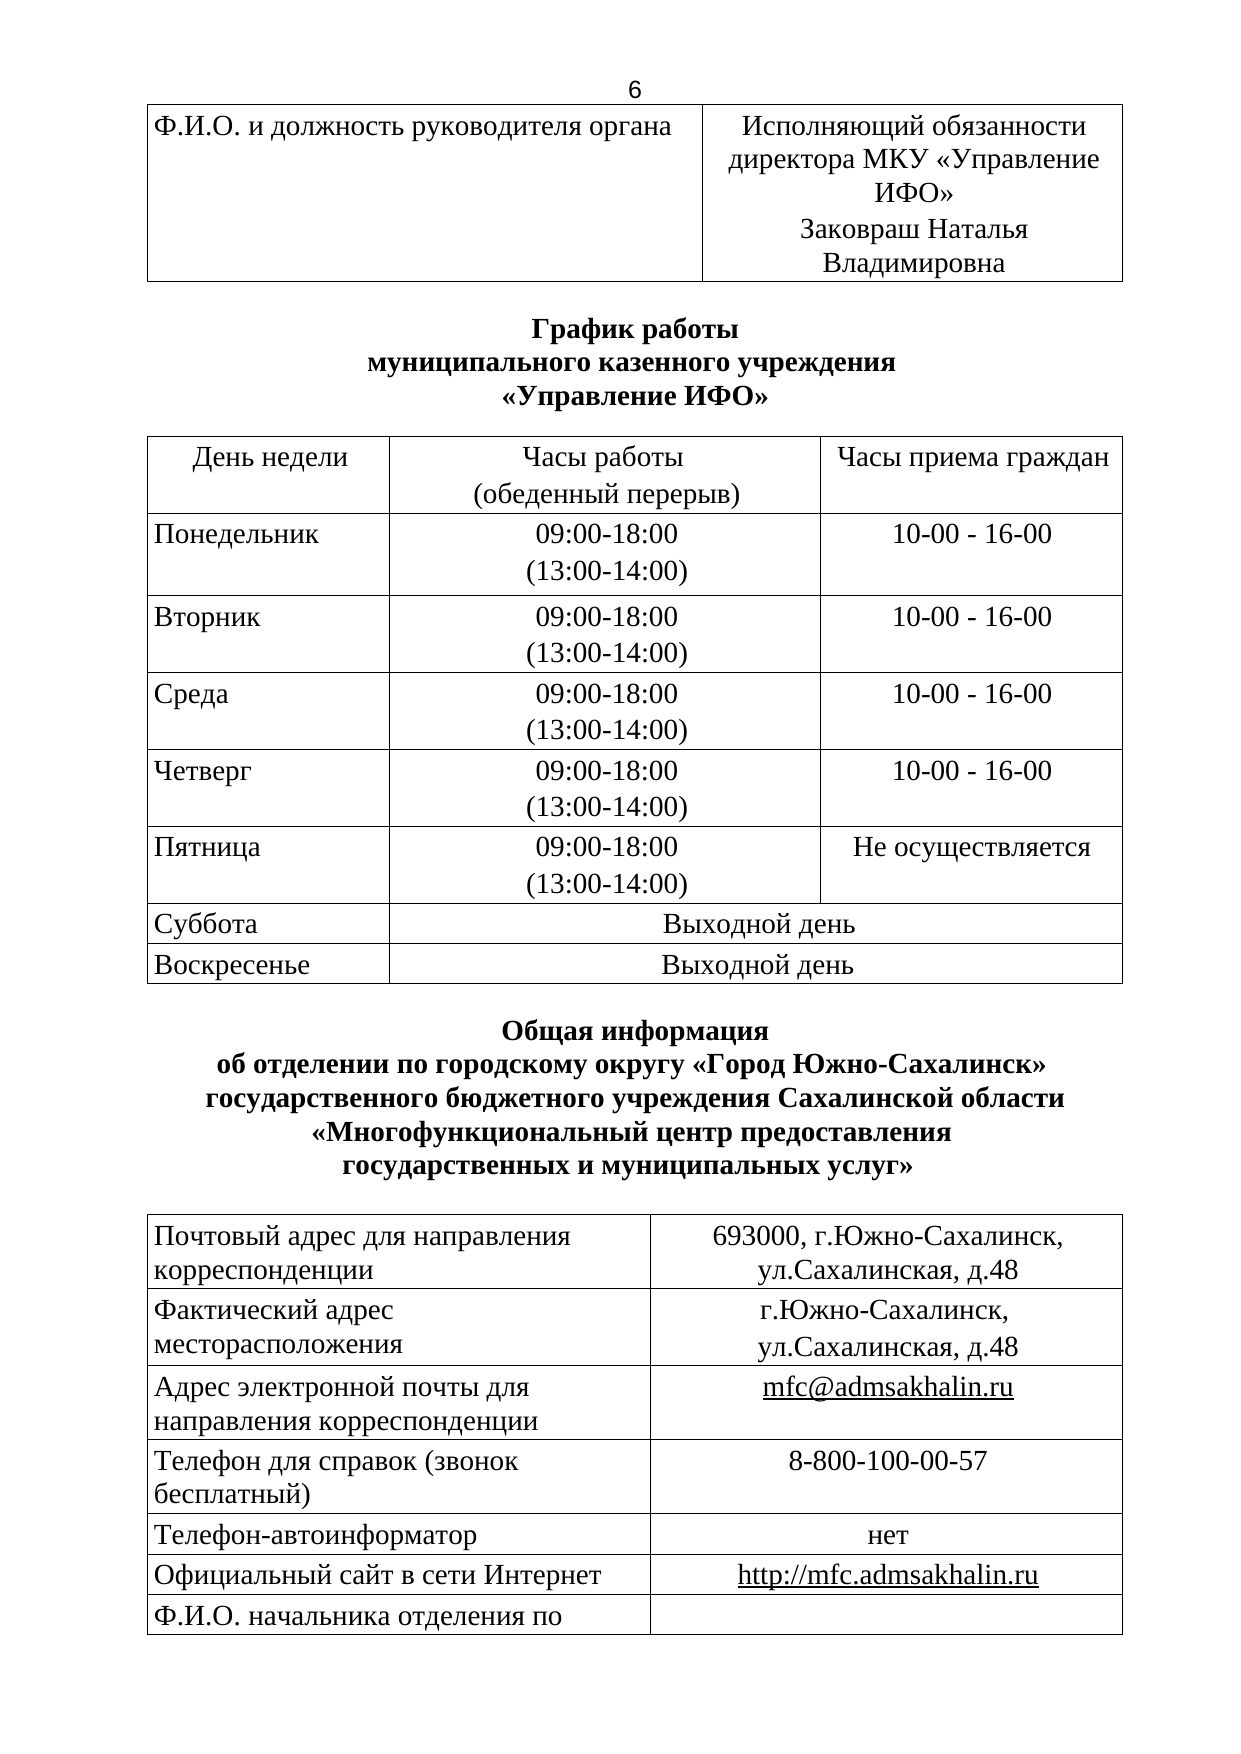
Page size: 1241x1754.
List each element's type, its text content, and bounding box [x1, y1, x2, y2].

table_cell Вторник [148, 596, 389, 672]
table_cell 09:00-18:00 (13:00-14:00) [390, 514, 820, 595]
table_cell Пятница [148, 827, 389, 902]
table_cell Суббота [148, 904, 389, 943]
table_cell mfc@admsakhalin.ru [651, 1366, 1122, 1439]
text государственных и муниципальных услуг» [148, 1147, 1123, 1181]
table_header Часы работы (обеденный перерыв) [390, 437, 820, 512]
table_cell 09:00-18:00 (13:00-14:00) [390, 596, 820, 672]
table_header День недели [148, 437, 389, 512]
table_cell Ф.И.О. и должность руководителя органа [148, 105, 702, 281]
table_cell Телефон-автоинформатор [148, 1514, 650, 1553]
text Общая информация [148, 1013, 1123, 1047]
table_cell Понедельник [148, 514, 389, 595]
table_cell Выходной день [390, 944, 1122, 983]
table_cell Выходной день [390, 904, 1122, 943]
table_cell Фактический адрес месторасположения [148, 1289, 650, 1365]
text муниципального казенного учреждения [148, 344, 1123, 378]
table_cell Не осуществляется [821, 827, 1122, 902]
table_cell 09:00-18:00 (13:00-14:00) [390, 827, 820, 902]
table_cell 09:00-18:00 (13:00-14:00) [390, 750, 820, 826]
table_cell Воскресенье [148, 944, 389, 983]
text «Управление ИФО» [148, 378, 1123, 412]
text об отделении по городскому округу «Город Южно-Сахалинск» [148, 1047, 1123, 1080]
text График работы [148, 311, 1123, 344]
table_cell Ф.И.О. начальника отделения по [148, 1595, 650, 1634]
table_cell Среда [148, 673, 389, 749]
table_cell нет [651, 1514, 1122, 1553]
table_cell 10-00 - 16-00 [821, 596, 1122, 672]
table_cell Телефон для справок (звонок бесплатный) [148, 1440, 650, 1513]
table_cell Адрес электронной почты для направления корреспонденции [148, 1366, 650, 1439]
table_cell 10-00 - 16-00 [821, 514, 1122, 595]
table_cell Официальный сайт в сети Интернет [148, 1555, 650, 1594]
table_header Почтовый адрес для направления корреспонденции [148, 1215, 650, 1288]
table_cell 8-800-100-00-57 [651, 1440, 1122, 1513]
table_cell 09:00-18:00 (13:00-14:00) [390, 673, 820, 749]
text государственного бюджетного учреждения Сахалинской области «Многофункциональный центр предоставления [148, 1080, 1123, 1147]
table_cell Исполняющий обязанности директора МКУ «Управление ИФО» Заковраш Наталья Владимировна [703, 105, 1122, 281]
table_cell Четверг [148, 750, 389, 826]
table_header Часы приема граждан [821, 437, 1122, 512]
table_cell 10-00 - 16-00 [821, 750, 1122, 826]
table_cell http://mfc.admsakhalin.ru [651, 1555, 1122, 1594]
table_cell г.Южно-Сахалинск, ул.Сахалинская, д.48 [651, 1289, 1122, 1365]
table_cell 10-00 - 16-00 [821, 673, 1122, 749]
table_header 693000, г.Южно-Сахалинск, ул.Сахалинская, д.48 [651, 1215, 1122, 1288]
table_cell [651, 1595, 1122, 1634]
